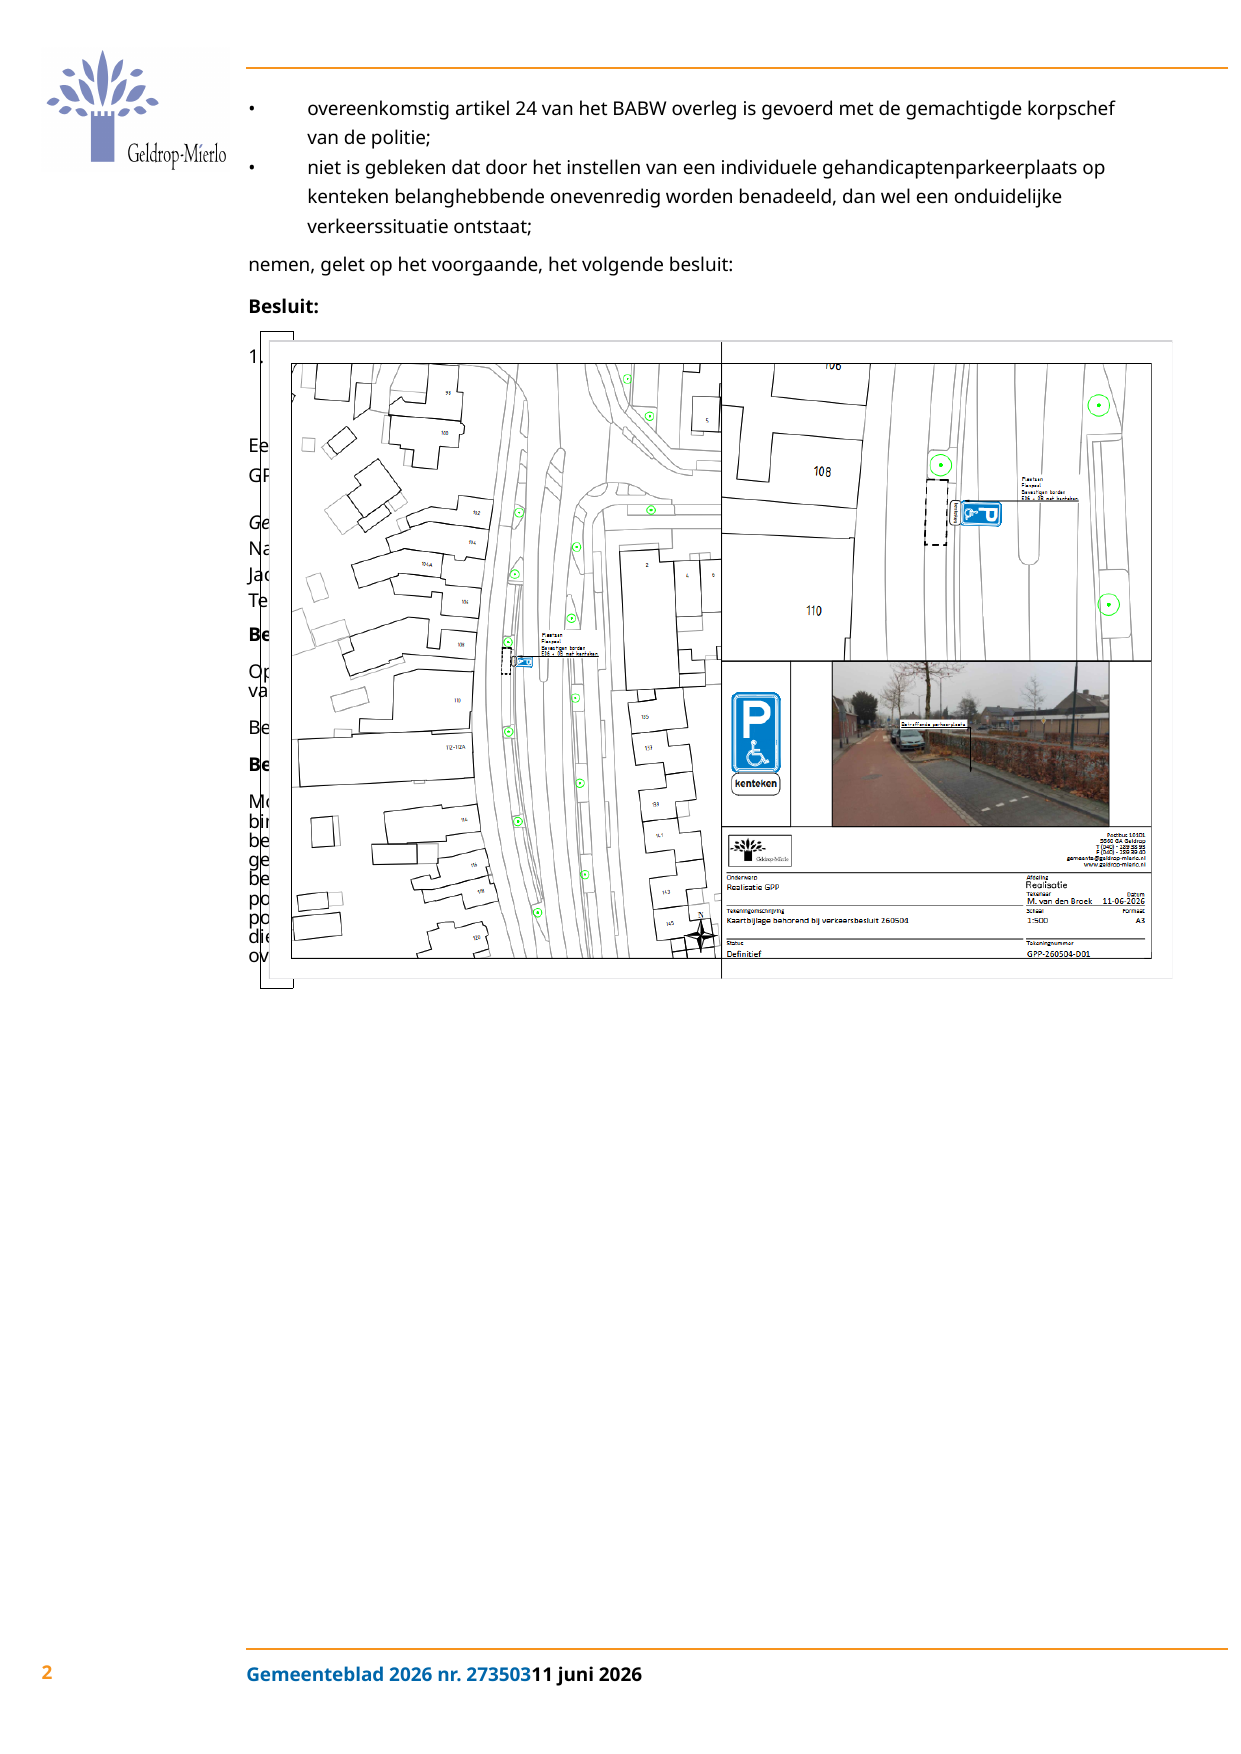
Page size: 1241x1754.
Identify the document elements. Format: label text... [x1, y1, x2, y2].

picture [41, 47, 231, 172]
list niet is gebleken dat door het instellen van een individuele gehandicaptenparkeerplaats op kenteken belanghebbende onevenredig worden benadeeld, dan wel een onduidelijke verkeerssituatie ontstaat; [248, 154, 1152, 239]
picture [268, 340, 1173, 979]
text Besluit: [248, 293, 1152, 319]
text nemen, gelet op het voorgaande, het volgende besluit: [248, 251, 1152, 277]
text Bezwaar [261, 756, 268, 776]
text Bezwaar [248, 756, 260, 776]
list overeenkomstig artikel 24 van het BABW overleg is gevoerd met de gemachtigde korpschef van de politie; [248, 95, 1152, 150]
